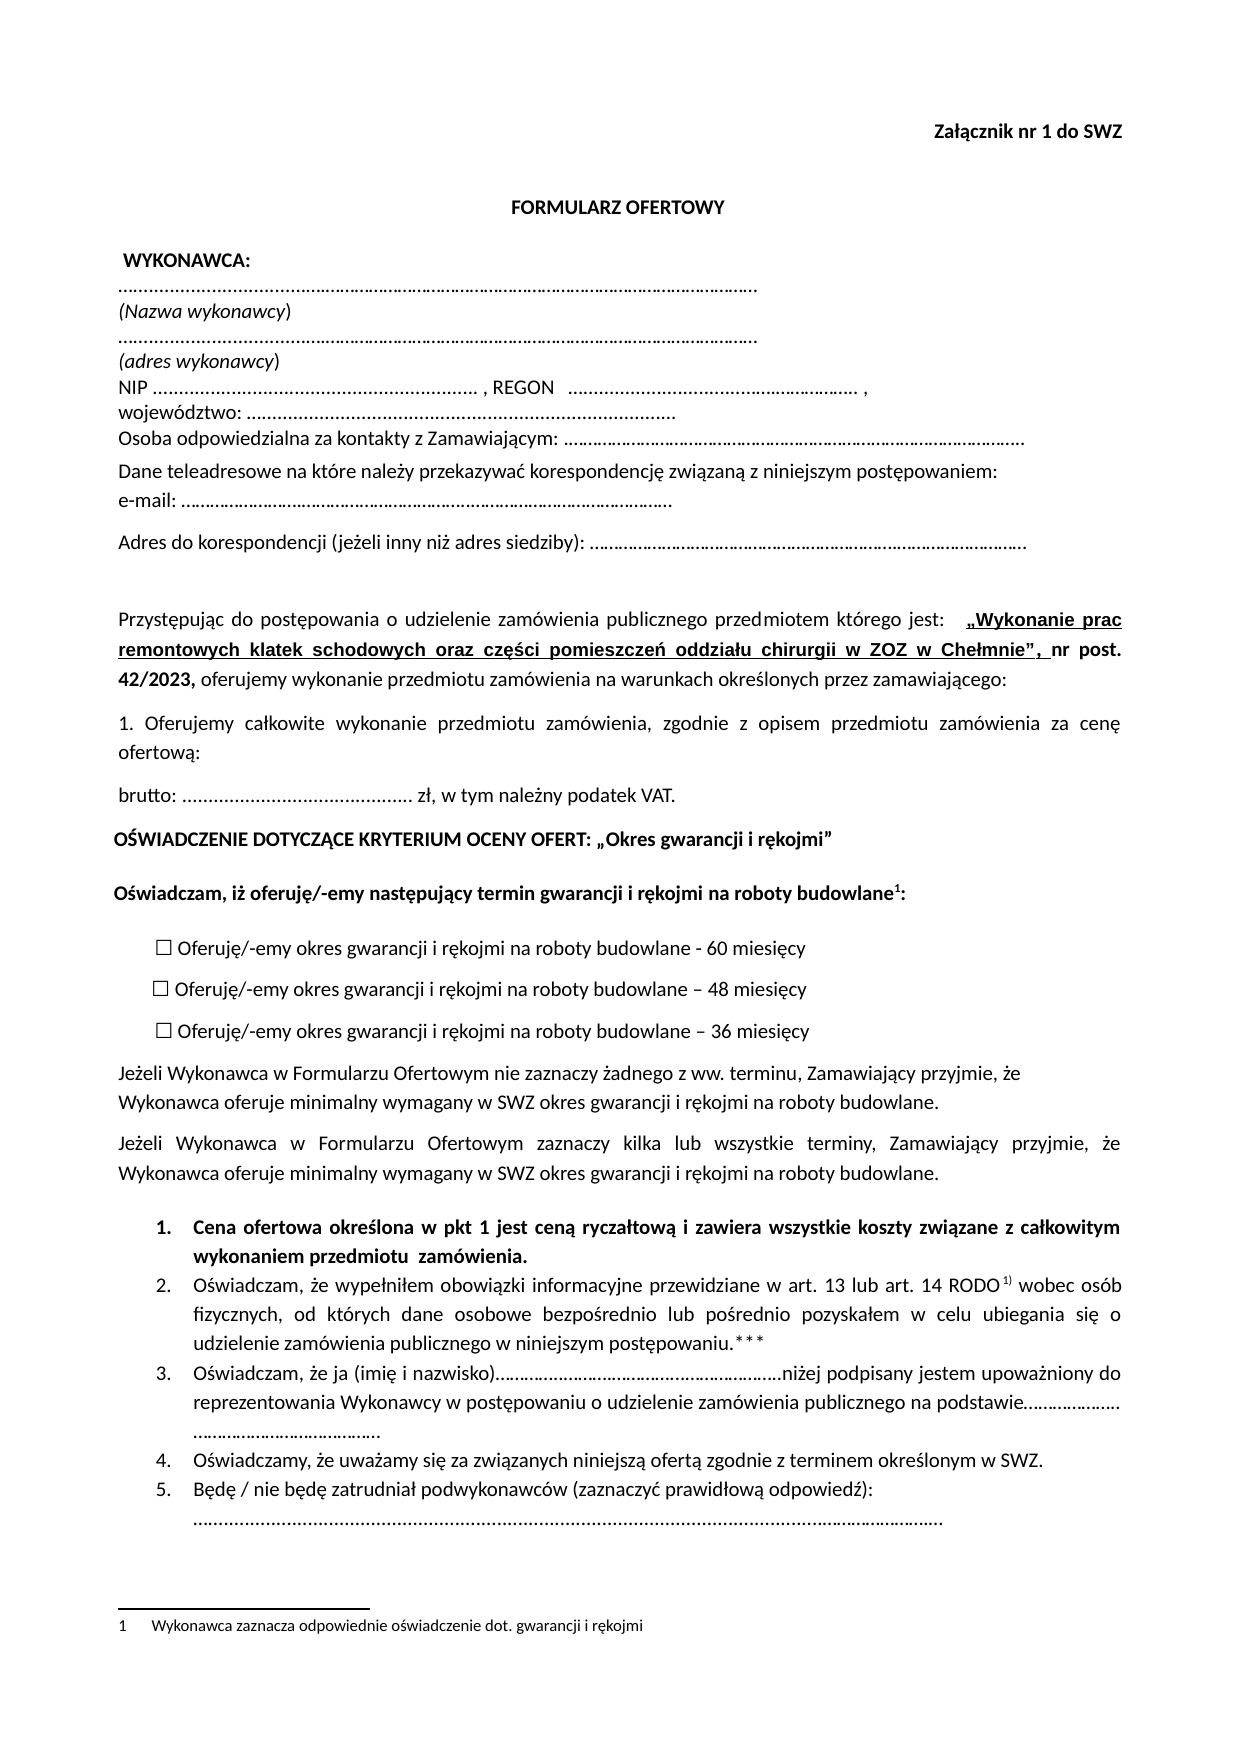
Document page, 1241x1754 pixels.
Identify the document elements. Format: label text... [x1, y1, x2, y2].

text ☐ Oferuję/-emy okres gwarancji i rękojmi na roboty budowlane - 60 miesięcy [154, 935, 1122, 960]
list Będę / nie będę zatrudniał podwykonawców (zaznaczyć prawidłową odpowiedź): [156, 1476, 1122, 1502]
text Dane teleadresowe na które należy przekazywać korespondencję związaną z niniejszym postępowaniem: [118, 458, 1122, 484]
text ☐ Oferuję/-emy okres gwarancji i rękojmi na roboty budowlane – 48 miesięcy [151, 976, 1122, 1002]
text ….....................................................................................................................………………….… [193, 1506, 1122, 1531]
text ….................................….……………………………………………………………………………… [118, 323, 1122, 349]
text brutto: ............................................ zł, w tym należny podatek VAT. [118, 783, 1122, 808]
list Wykonawca zaznacza odpowiednie oświadczenie dot. gwarancji i rękojmi [118, 1616, 1122, 1636]
text województwo: …............................................................................... [118, 399, 1122, 425]
list Oświadczamy, że uważamy się za związanych niniejszą ofertą zgodnie z terminem określonym w SWZ. [156, 1447, 1122, 1473]
text Załącznik nr 1 do SWZ [167, 118, 1122, 143]
list OŚWIADCZENIE DOTYCZĄCE KRYTERIUM OCENY OFERT: „Okres gwarancji i rękojmi” [113, 826, 1122, 852]
text (adres wykonawcy) [118, 349, 1122, 374]
list Oświadczam, iż oferuję/-emy następujący termin gwarancji i rękojmi na roboty budowlane: [113, 881, 1122, 906]
text Jeżeli Wykonawca w Formularzu Ofertowym zaznaczy kilka lub wszystkie terminy, Zamawiający przyjmie, że Wykonawca oferuje minimalny wymagany w SWZ okres gwarancji i rękojmi na roboty budowlane. [118, 1131, 1122, 1185]
list Oświadczam, że ja (imię i nazwisko)…………..……….…………...………………..niżej podpisany jestem upoważniony do reprezentowania Wykonawcy w postępowaniu o udzielenie zamówienia publicznego na podstawie……………….. ………………………………… [156, 1360, 1122, 1443]
text FORMULARZ OFERTOWY [118, 194, 1122, 220]
text 1. Oferujemy całkowite wykonanie przedmiotu zamówienia, zgodnie z opisem przedmiotu zamówienia za cenę ofertową: [118, 710, 1122, 764]
text ☐ Oferuję/-emy okres gwarancji i rękojmi na roboty budowlane – 36 miesięcy [154, 1018, 1122, 1043]
list Cena ofertowa określona w pkt 1 jest ceną ryczałtową i zawiera wszystkie koszty związane z całkowitym wykonaniem przedmiotu zamówienia. [156, 1214, 1122, 1268]
text NIP .............................................................. , REGON ….................................….…………….. , [118, 374, 1122, 399]
text e-mail: …………………….…………………………………………………………ji o …………………..…………………………………… [118, 487, 1122, 513]
text WYKONAWCA: [118, 247, 1122, 272]
text Osoba odpowiedzialna za kontakty z Zamawiającym: .………………………………………………………………………………….. [118, 425, 1122, 450]
text Jeżeli Wykonawca w Formularzu Ofertowym nie zaznaczy żadnego z ww. terminu, Zamawiający przyjmie, że Wykonawca oferuje minimalny wymagany w SWZ okres gwarancji i rękojmi na roboty budowlane. [118, 1060, 1122, 1114]
text (Nazwa wykonawcy) [118, 298, 1122, 323]
text Przystępując do postępowania o udzielenie zamówienia publicznego przedmiotem którego jest: „Wykonanie prac remontowych klatek schodowych oraz części pomieszczeń oddziału chirurgii w ZOZ w Chełmnie”, nr post. 42/2023, oferujemy wykonanie przedmiotu zamówienia na warunkach określonych przez zamawiającego: [118, 606, 1122, 691]
text ….................................….……………………………………………………………………………… [118, 272, 1122, 298]
list Oświadczam, że wypełniłem obowiązki informacyjne przewidziane w art. 13 lub art. 14 RODO1) wobec osób fizycznych, od których dane osobowe bezpośrednio lub pośrednio pozyskałem w celu ubiegania się o udzielenie zamówienia publicznego w niniejszym postępowaniu.*** [156, 1272, 1122, 1356]
text Adres do korespondencji (jeżeli inny niż adres siedziby): ……………………………………………………….……………………… [118, 529, 1122, 554]
